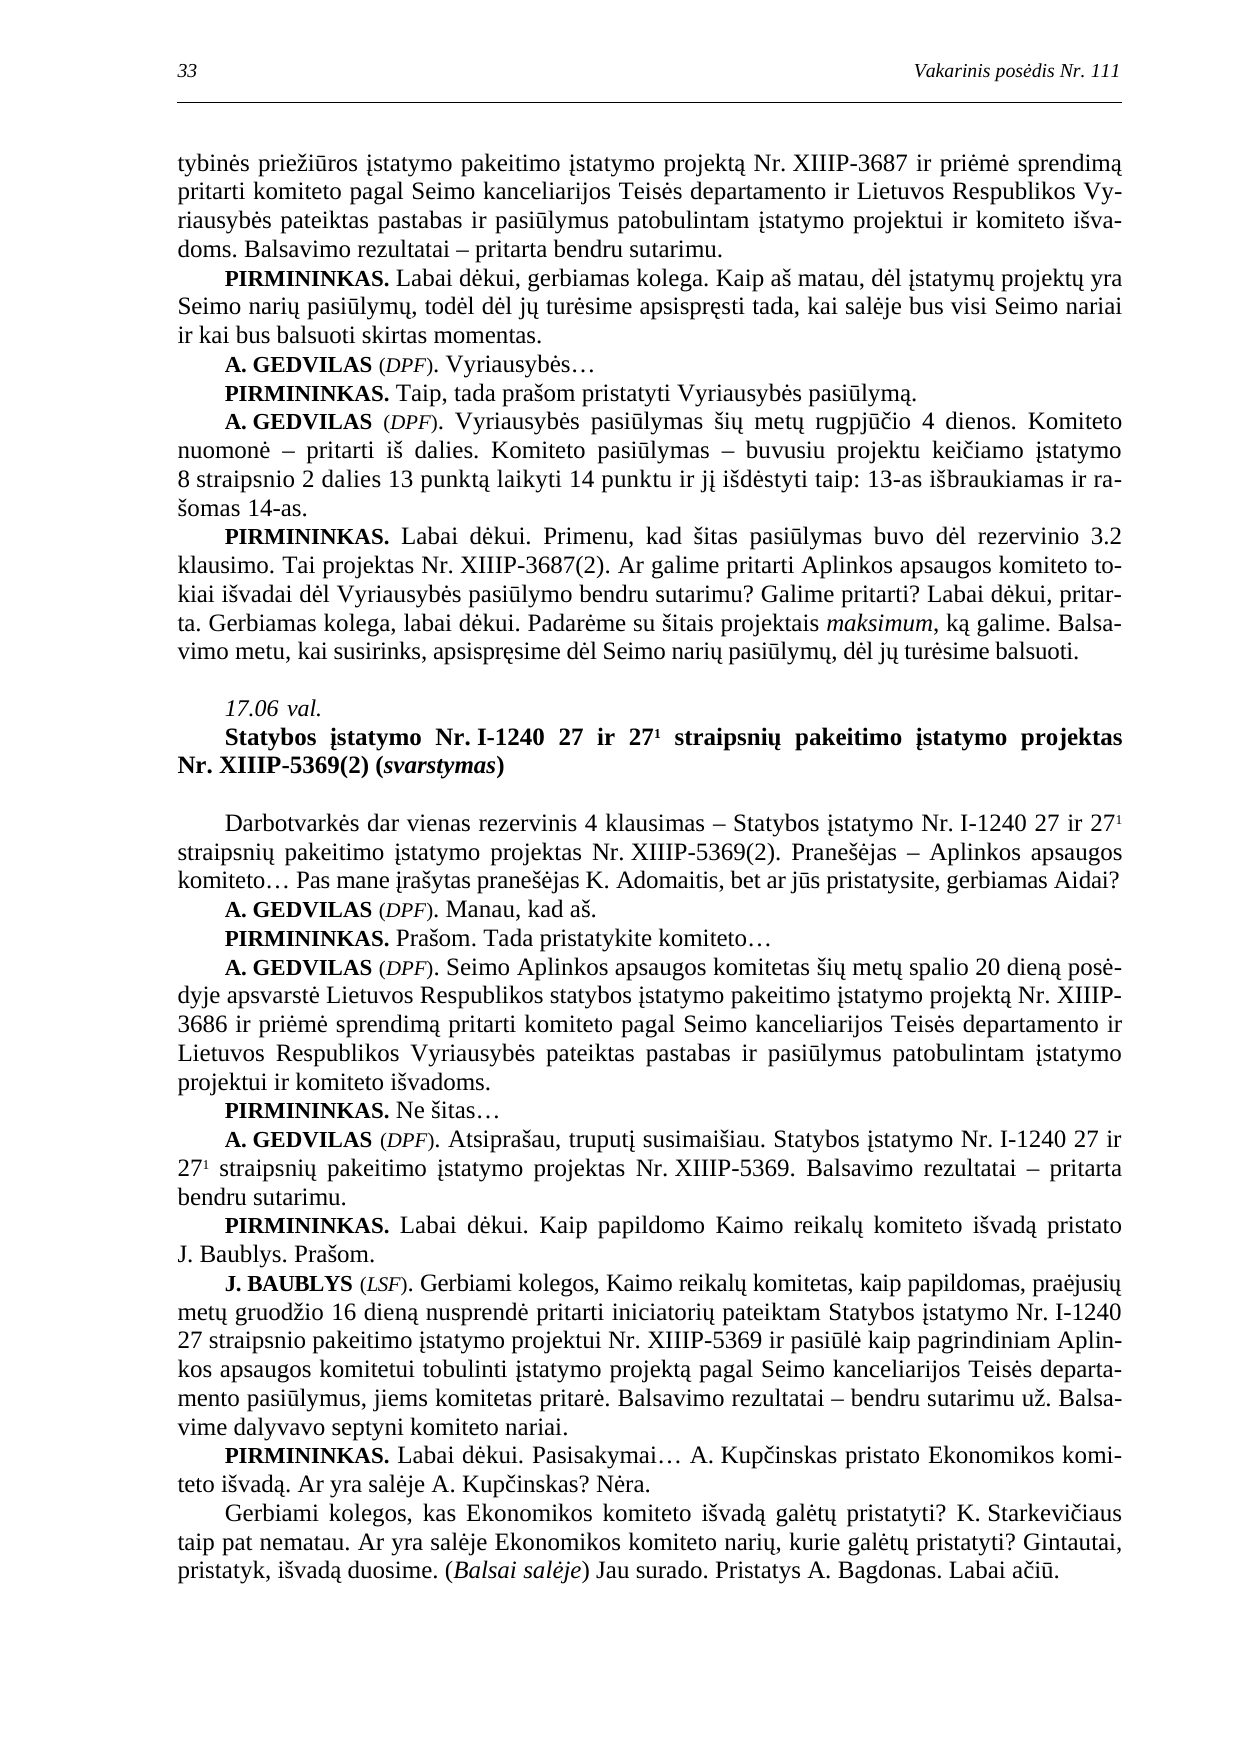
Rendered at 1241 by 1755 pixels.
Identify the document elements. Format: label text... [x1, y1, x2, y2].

text PIRMININKAS. La­bai dė­kui. Pri­me­nu, kad ši­tas pa­siū­ly­mas bu­vo dėl re­zer­vi­nio 3.2 klau­si­mo. Tai pro­jek­tas Nr. XIIIP-3687(2). Ar ga­li­me pri­tar­ti Ap­lin­kos ap­sau­gos ko­mi­te­to to­kiai iš­va­dai dėl Vy­riau­sy­bės pa­siū­ly­mo ben­dru su­ta­ri­mu? Ga­li­me pri­tar­ti? La­bai dė­kui, pri­tar­ta. Ger­bia­mas ko­le­ga, la­bai dė­kui. Pa­da­rė­me su ši­tais pro­jek­tais mak­si­mum, ką ga­li­me. Bal­sa­vi­mo me­tu, kai su­si­rinks, ap­si­sprę­si­me dėl Sei­mo na­rių pa­siū­ly­mų, dėl jų tu­rė­si­me bal­suo­ti. [177, 521, 1122, 665]
text ty­bi­nės prie­žiū­ros įsta­ty­mo pa­kei­ti­mo įsta­ty­mo pro­jek­tą Nr. XIIIP-3687 ir pri­ėmė spren­di­mą pri­tar­ti ko­mi­te­to pa­gal Sei­mo kan­ce­lia­ri­jos Tei­sės de­par­ta­men­to ir Lie­tu­vos Res­pub­li­kos Vy­riau­sy­bės pa­teik­tas pa­sta­bas ir pa­siū­ly­mus pa­to­bu­lin­tam įsta­ty­mo pro­jek­tui ir ko­mi­te­to iš­va­doms. Bal­sa­vi­mo re­zul­ta­tai – pri­tar­ta ben­dru su­ta­ri­mu. [177, 148, 1122, 263]
text Sta­ty­bos įsta­ty­mo Nr. I-1240 27 ir 271 straips­nių pa­kei­ti­mo įsta­ty­mo pro­jek­tas Nr. XIIIP-5369(2) (svars­ty­mas) [177, 722, 1122, 779]
text A. GEDVILAS (DPF). Vy­riau­sy­bės… [177, 349, 1122, 378]
text 17.06 val. [224, 694, 1122, 722]
text Ger­bia­mi ko­le­gos, kas Eko­no­mi­kos ko­mi­te­to iš­va­dą ga­lė­tų pri­sta­ty­ti? K. Star­ke­vi­čiaus taip pat ne­ma­tau. Ar yra sa­lė­je Eko­no­mi­kos ko­mi­te­to na­rių, ku­rie ga­lė­tų pri­sta­ty­ti? Gin­tau­tai, pri­sta­tyk, iš­va­dą duo­si­me. (Bal­sai sa­lė­je) Jau su­ra­do. Pri­sta­tys A. Bag­do­nas. La­bai ačiū. [177, 1498, 1122, 1584]
text A. GEDVILAS (DPF). Vy­riau­sy­bės pa­siū­ly­mas šių me­tų rug­pjū­čio 4 die­nos. Ko­mi­te­to nuo­mo­nė – pri­tar­ti iš da­lies. Ko­mi­te­to pa­siū­ly­mas – bu­vu­siu pro­jek­tu kei­čia­mo įsta­ty­mo 8 straips­nio 2 da­lies 13 punk­tą lai­ky­ti 14 punk­tu ir jį iš­dės­ty­ti taip: 13-as iš­brau­kia­mas ir ra­šo­mas 14-as. [177, 406, 1122, 521]
text A. GEDVILAS (DPF). Ma­nau, kad aš. [177, 894, 1122, 923]
text PIRMININKAS. La­bai dė­kui, ger­bia­mas ko­le­ga. Kaip aš ma­tau, dėl įsta­ty­mų pro­jek­tų yra Sei­mo na­rių pa­siū­ly­mų, to­dėl dėl jų tu­rė­si­me ap­si­spręs­ti ta­da, kai sa­lė­je bus vi­si Sei­mo na­riai ir kai bus bal­suo­ti skir­tas mo­men­tas. [177, 263, 1122, 349]
text Dar­bo­tvarkės dar vie­nas re­zer­vi­nis 4 klau­si­mas – Sta­ty­bos įsta­ty­mo Nr. I-1240 27 ir 271 straips­nių pa­kei­ti­mo įsta­ty­mo pro­jek­tas Nr. XIIIP-5369(2). Pra­ne­šė­jas – Ap­lin­kos ap­sau­gos ko­mi­te­to… Pas ma­ne įra­šy­tas pra­ne­šė­jas K. Ado­mai­tis, bet ar jūs pri­sta­ty­si­te, ger­bia­mas Ai­dai? [177, 808, 1122, 894]
text PIRMININKAS. La­bai dė­kui. Pa­si­sa­ky­mai… A. Kup­čins­kas pri­sta­to Eko­no­mi­kos ko­mi­te­to iš­va­dą. Ar yra sa­lė­je A. Kup­čins­kas? Nė­ra. [177, 1440, 1122, 1498]
text A. GEDVILAS (DPF). Sei­mo Ap­lin­kos ap­sau­gos ko­mi­te­tas šių me­tų spa­lio 20 die­ną po­sė­dy­je ap­svars­tė Lie­tu­vos Res­pub­li­kos sta­ty­bos įsta­ty­mo pa­kei­ti­mo įsta­ty­mo pro­jek­tą Nr. XIIIP-3686 ir pri­ėmė spren­di­mą pri­tar­ti ko­mi­te­to pa­gal Sei­mo kan­ce­lia­ri­jos Tei­sės de­par­ta­men­to ir Lie­tu­vos Res­pub­li­kos Vy­riau­sy­bės pa­teik­tas pa­sta­bas ir pa­siū­ly­mus pa­to­bu­lin­tam įsta­ty­mo pro­jek­tui ir ko­mi­te­to iš­va­doms. [177, 952, 1122, 1095]
text J. BAUBLYS (LSF). Ger­bia­mi ko­le­gos, Kai­mo rei­ka­lų ko­mi­te­tas, kaip pa­pil­do­mas, pra­ėju­sių me­tų gruo­džio 16 die­ną nu­spren­dė pri­tar­ti ini­cia­to­rių pa­teik­tam Sta­ty­bos įsta­ty­mo Nr. I-1240 27 straips­nio pa­kei­ti­mo įsta­ty­mo pro­jek­tui Nr. XIIIP-5369 ir pa­siū­lė kaip pa­grin­di­niam Ap­lin­kos ap­sau­gos ko­mi­te­tui to­bu­lin­ti įsta­ty­mo pro­jek­tą pa­gal Sei­mo kan­ce­lia­ri­jos Tei­sės de­par­ta­men­to pa­siū­ly­mus, jiems ko­mi­te­tas pri­ta­rė. Bal­sa­vi­mo re­zul­ta­tai – ben­dru su­ta­ri­mu už. Bal­sa­vi­me da­ly­va­vo sep­ty­ni ko­mi­te­to na­riai. [177, 1268, 1122, 1440]
text PIRMININKAS. Ne ši­tas… [177, 1095, 1122, 1124]
text A. GEDVILAS (DPF). At­si­pra­šau, tru­pu­tį su­si­mai­šiau. Sta­ty­bos įsta­ty­mo Nr. I-1240 27 ir 271 straips­nių pa­kei­ti­mo įsta­ty­mo pro­jek­tas Nr. XIIIP-5369. Bal­sa­vi­mo re­zul­ta­tai – pri­tar­ta ben­dru su­ta­ri­mu. [177, 1124, 1122, 1210]
text PIRMININKAS. Taip, ta­da pra­šom pri­sta­ty­ti Vy­riau­sy­bės pa­siū­ly­mą. [177, 378, 1122, 406]
text PIRMININKAS. La­bai dė­kui. Kaip pa­pil­do­mo Kai­mo rei­ka­lų ko­mi­te­to iš­va­dą pri­sta­to J. Baub­lys. Pra­šom. [177, 1210, 1122, 1268]
text PIRMININKAS. Pra­šom. Ta­da pri­sta­ty­ki­te ko­mi­te­to… [177, 923, 1122, 952]
